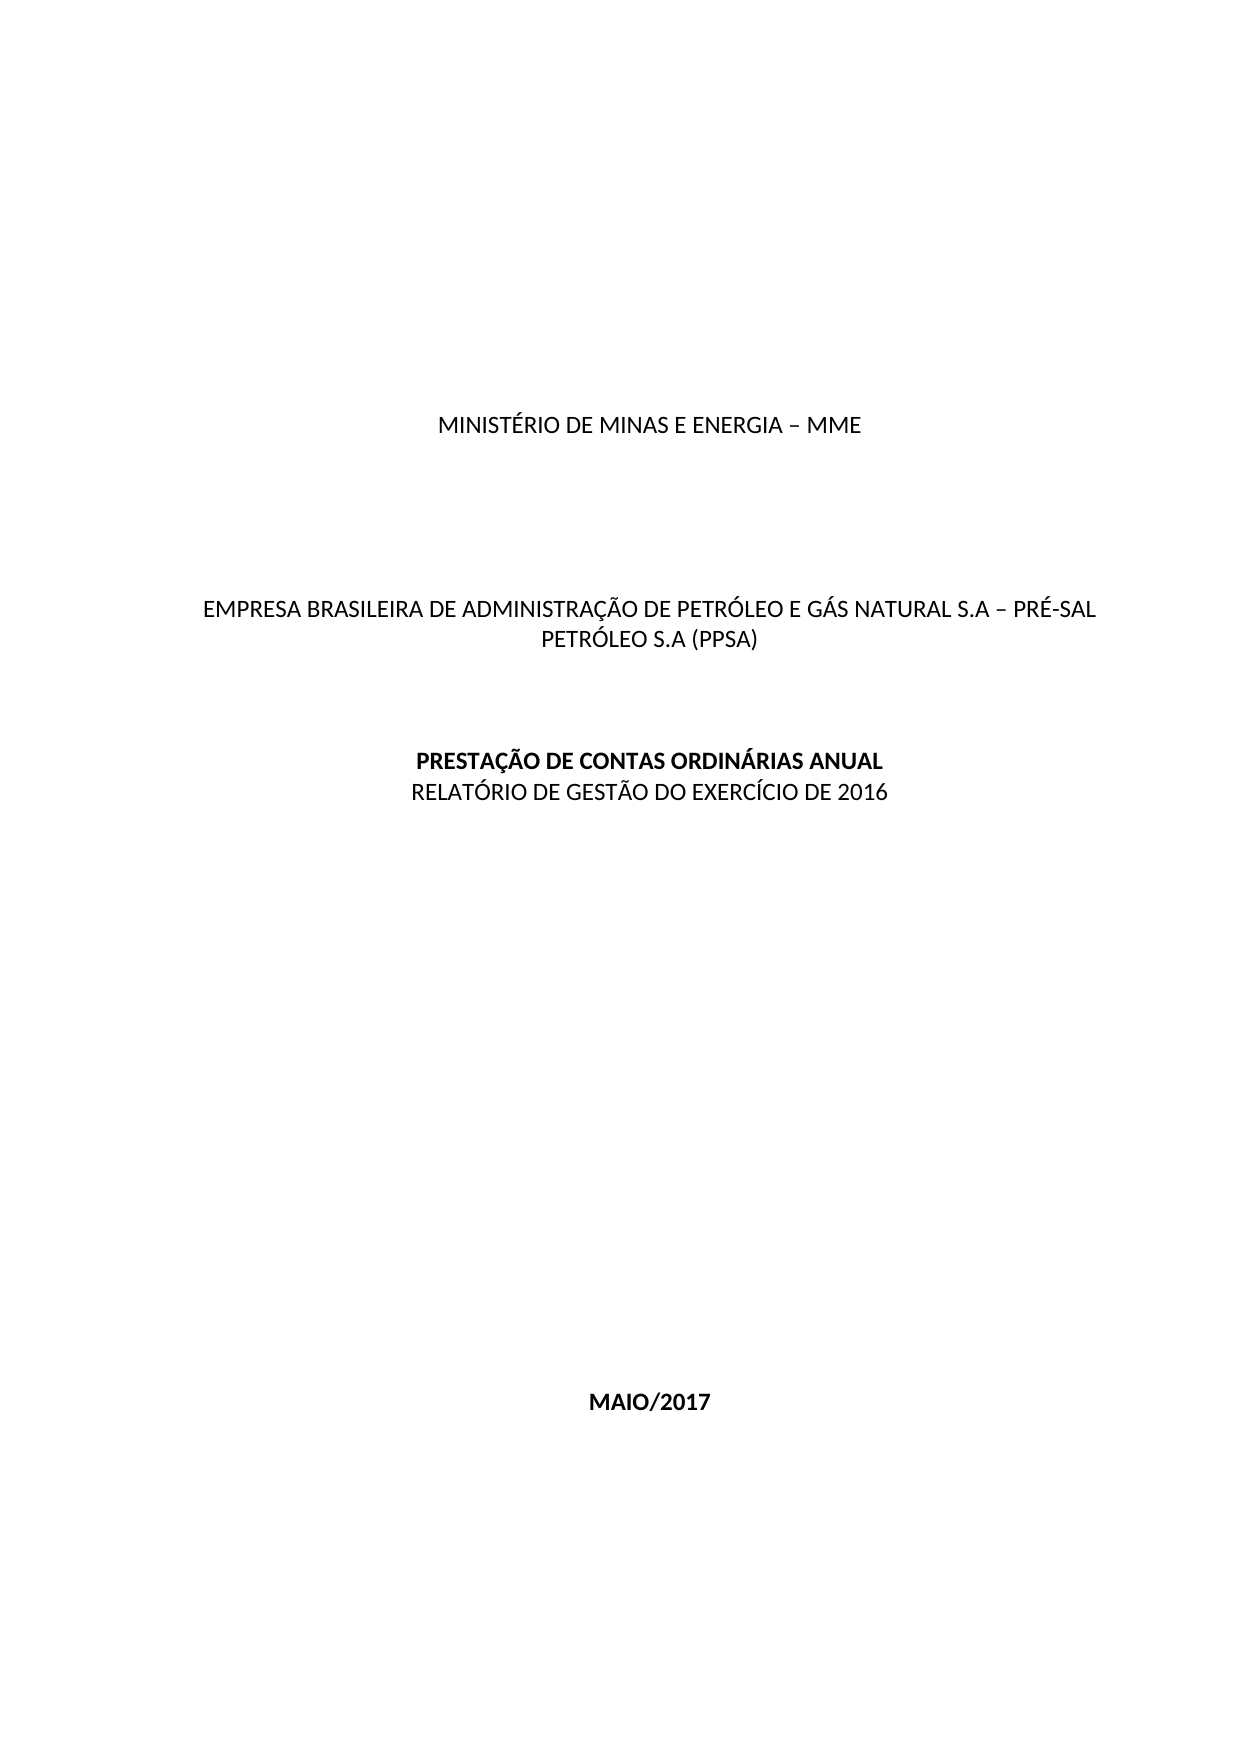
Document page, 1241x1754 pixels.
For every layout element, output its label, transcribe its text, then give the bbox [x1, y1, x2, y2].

text MAIO/2017 [148, 1386, 1152, 1417]
text EMPRESA BRASILEIRA DE ADMINISTRAÇÃO DE PETRÓLEO E GÁS NATURAL S.A – PRÉ-SAL PETRÓLEO S.A (PPSA) [148, 593, 1152, 654]
text RELATÓRIO DE GESTÃO DO EXERCÍCIO DE 2016 [148, 776, 1152, 806]
text MINISTÉRIO DE MINAS E ENERGIA – MME [148, 409, 1152, 440]
text PRESTAÇÃO DE CONTAS ORDINÁRIAS ANUAL [148, 745, 1152, 776]
